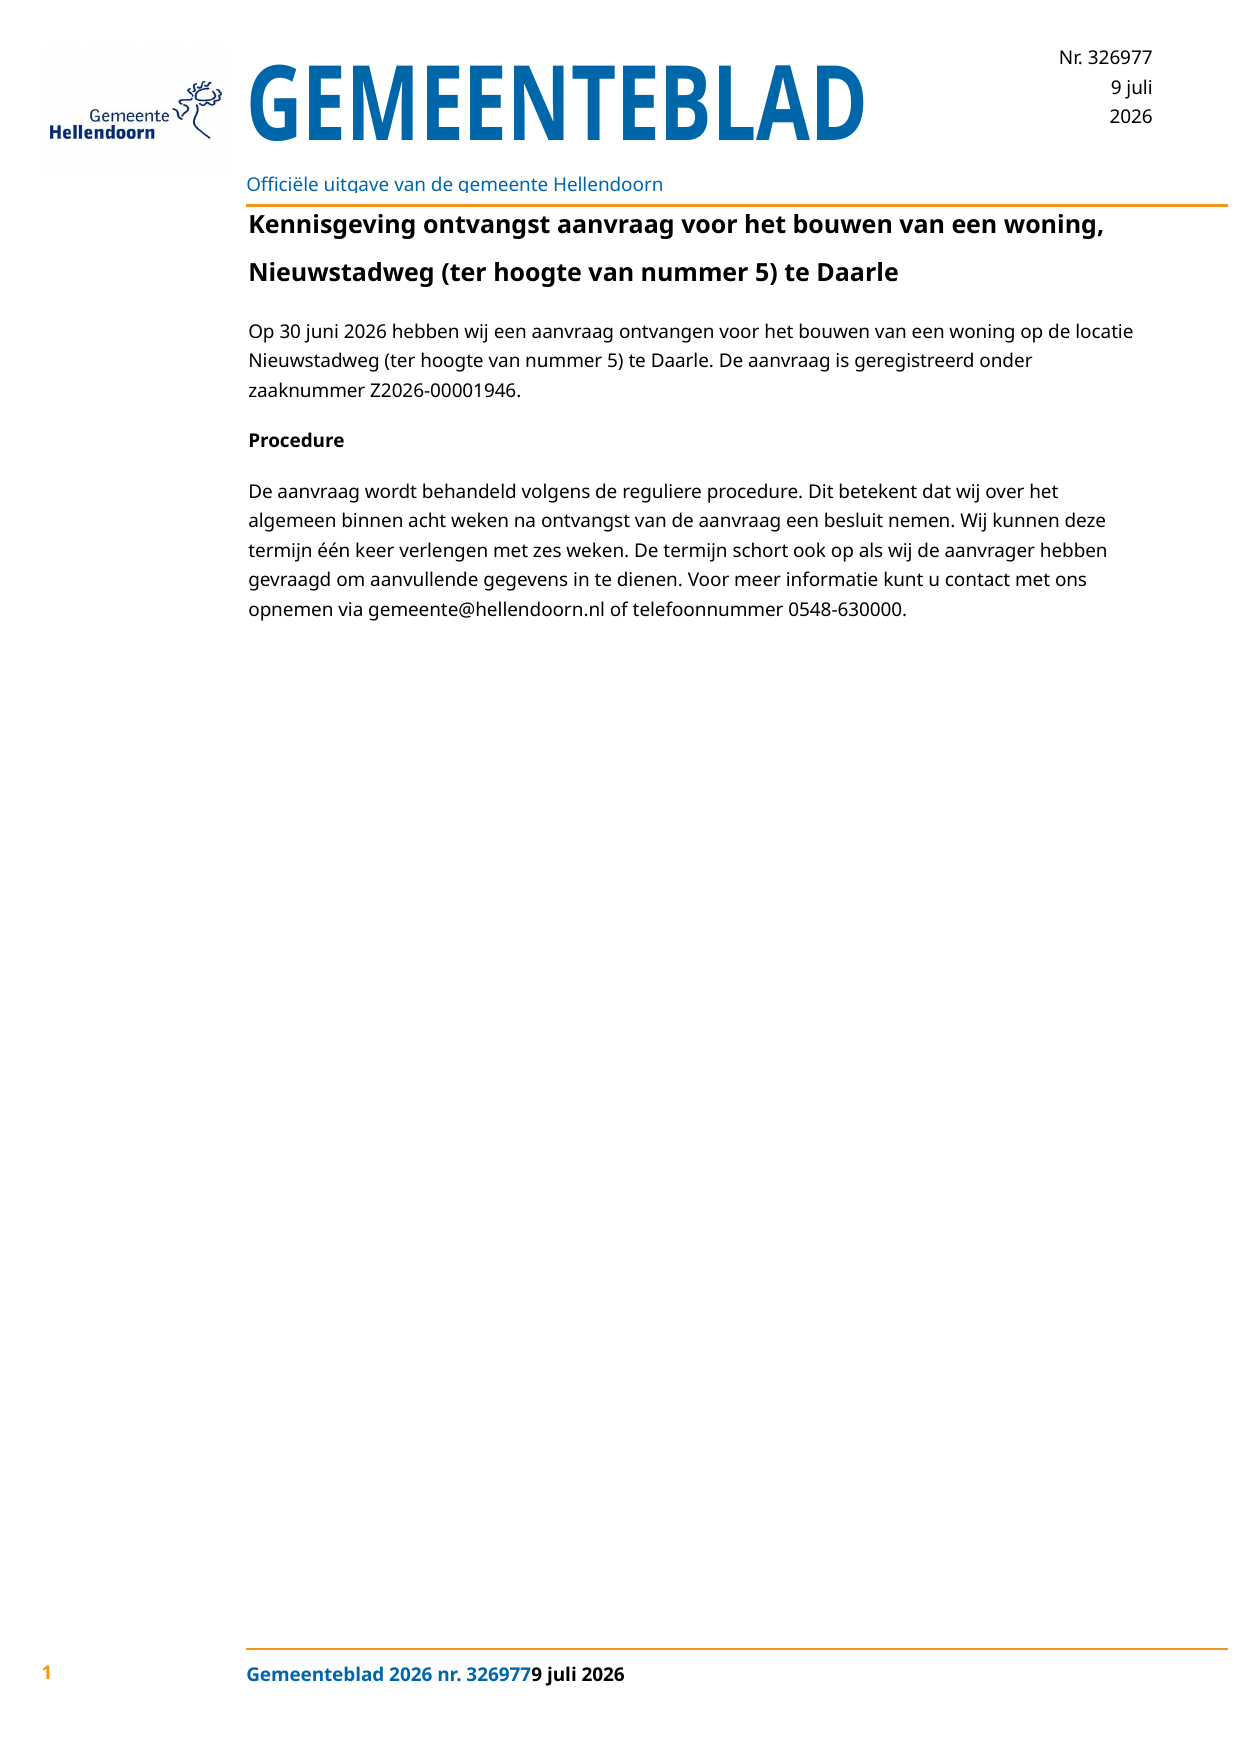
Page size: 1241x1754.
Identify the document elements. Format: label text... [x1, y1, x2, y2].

text Op 30 juni 2026 hebben wij een aanvraag ontvangen voor het bouwen van een woning op de locatie Nieuwstadweg (ter hoogte van nummer 5) te Daarle. De aanvraag is geregistreerd onder zaaknummer Z2026-00001946. [248, 318, 1152, 403]
text Kennisgeving ontvangst aanvraag voor het bouwen van een woning, Nieuwstadweg (ter hoogte van nummer 5) te Daarle [248, 207, 1152, 288]
text De aanvraag wordt behandeld volgens de reguliere procedure. Dit betekent dat wij over het algemeen binnen acht weken na ontvangst van de aanvraag een besluit nemen. Wij kunnen deze termijn één keer verlengen met zes weken. De termijn schort ook op als wij de aanvrager hebben gevraagd om aanvullende gegevens in te dienen. Voor meer informatie kunt u contact met ons opnemen via gemeente@hellendoorn.nl of telefoonnummer 0548-630000. [248, 478, 1152, 622]
picture [41, 47, 231, 172]
text Procedure [248, 427, 1152, 453]
